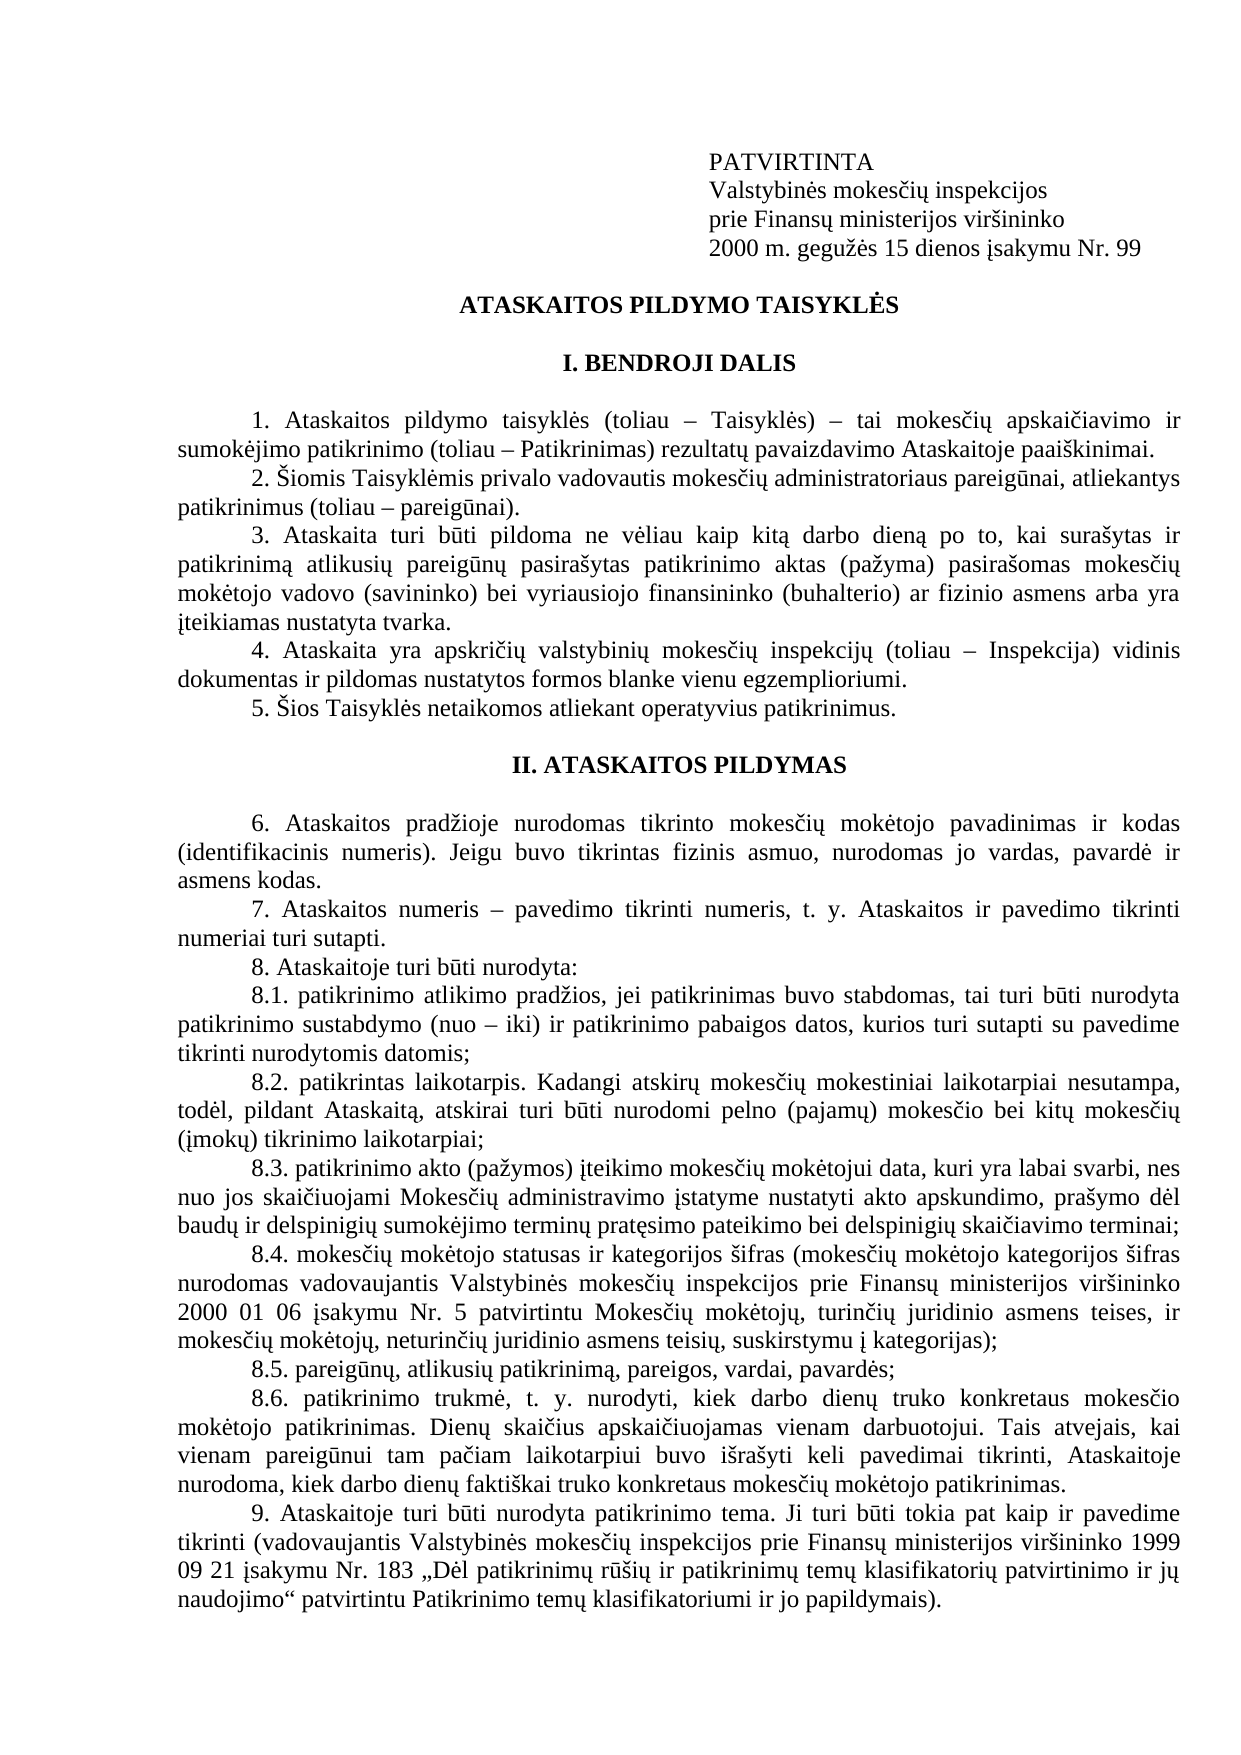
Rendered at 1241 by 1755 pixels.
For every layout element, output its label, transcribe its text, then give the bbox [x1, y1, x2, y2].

text 8.5. pareigūnų, atlikusių patikrinimą, pareigos, vardai, pavardės; [177, 1354, 1181, 1383]
text PATVIRTINTA [177, 147, 1181, 176]
text 8.3. patikrinimo akto (pažymos) įteikimo mokesčių mokėtojui data, kuri yra labai svarbi, nes nuo jos skaičiuojami Mokesčių administravimo įstatyme nustatyti akto apskundimo, prašymo dėl baudų ir delspinigių sumokėjimo terminų pratęsimo pateikimo bei delspinigių skaičiavimo terminai; [177, 1153, 1181, 1239]
text 8. Ataskaitoje turi būti nurodyta: [177, 952, 1181, 981]
text 2. Šiomis Taisyklėmis privalo vadovautis mokesčių administratoriaus pareigūnai, atliekantys patikrinimus (toliau – pareigūnai). [177, 463, 1181, 521]
text 5. Šios Taisyklės netaikomos atliekant operatyvius patikrinimus. [177, 693, 1181, 722]
text 8.2. patikrintas laikotarpis. Kadangi atskirų mokesčių mokestiniai laikotarpiai nesutampa, todėl, pildant Ataskaitą, atskirai turi būti nurodomi pelno (pajamų) mokesčio bei kitų mokesčių (įmokų) tikrinimo laikotarpiai; [177, 1067, 1181, 1153]
text II. ATASKAITOS PILDYMAS [177, 751, 1181, 779]
text 8.6. patikrinimo trukmė, t. y. nurodyti, kiek darbo dienų truko konkretaus mokesčio mokėtojo patikrinimas. Dienų skaičius apskaičiuojamas vienam darbuotojui. Tais atvejais, kai vienam pareigūnui tam pačiam laikotarpiui buvo išrašyti keli pavedimai tikrinti, Ataskaitoje nurodoma, kiek darbo dienų faktiškai truko konkretaus mokesčių mokėtojo patikrinimas. [177, 1383, 1181, 1498]
text 9. Ataskaitoje turi būti nurodyta patikrinimo tema. Ji turi būti tokia pat kaip ir pavedime tikrinti (vadovaujantis Valstybinės mokesčių inspekcijos prie Finansų ministerijos viršininko 1999 09 21 įsakymu Nr. 183 „Dėl patikrinimų rūšių ir patikrinimų temų klasifikatorių patvirtinimo ir jų naudojimo“ patvirtintu Patikrinimo temų klasifikatoriumi ir jo papildymais). [177, 1498, 1181, 1613]
text 6. Ataskaitos pradžioje nurodomas tikrinto mokesčių mokėtojo pavadinimas ir kodas (identifikacinis numeris). Jeigu buvo tikrintas fizinis asmuo, nurodomas jo vardas, pavardė ir asmens kodas. [177, 808, 1181, 894]
text 4. Ataskaita yra apskričių valstybinių mokesčių inspekcijų (toliau – Inspekcija) vidinis dokumentas ir pildomas nustatytos formos blanke vienu egzemplioriumi. [177, 636, 1181, 693]
text 8.1. patikrinimo atlikimo pradžios, jei patikrinimas buvo stabdomas, tai turi būti nurodyta patikrinimo sustabdymo (nuo – iki) ir patikrinimo pabaigos datos, kurios turi sutapti su pavedime tikrinti nurodytomis datomis; [177, 981, 1181, 1067]
text Valstybinės mokesčių inspekcijos [177, 176, 1181, 204]
text 2000 m. gegužės 15 dienos įsakymu Nr. 99 [177, 233, 1181, 262]
text prie Finansų ministerijos viršininko [177, 204, 1181, 233]
text 3. Ataskaita turi būti pildoma ne vėliau kaip kitą darbo dieną po to, kai surašytas ir patikrinimą atlikusių pareigūnų pasirašytas patikrinimo aktas (pažyma) pasirašomas mokesčių mokėtojo vadovo (savininko) bei vyriausiojo finansininko (buhalterio) ar fizinio asmens arba yra įteikiamas nustatyta tvarka. [177, 521, 1181, 636]
text 8.4. mokesčių mokėtojo statusas ir kategorijos šifras (mokesčių mokėtojo kategorijos šifras nurodomas vadovaujantis Valstybinės mokesčių inspekcijos prie Finansų ministerijos viršininko 2000 01 06 įsakymu Nr. 5 patvirtintu Mokesčių mokėtojų, turinčių juridinio asmens teises, ir mokesčių mokėtojų, neturinčių juridinio asmens teisių, suskirstymu į kategorijas); [177, 1239, 1181, 1354]
text 1. Ataskaitos pildymo taisyklės (toliau – Taisyklės) – tai mokesčių apskaičiavimo ir sumokėjimo patikrinimo (toliau – Patikrinimas) rezultatų pavaizdavimo Ataskaitoje paaiškinimai. [177, 406, 1181, 463]
text I. BENDROJI DALIS [177, 348, 1181, 377]
text 7. Ataskaitos numeris – pavedimo tikrinti numeris, t. y. Ataskaitos ir pavedimo tikrinti numeriai turi sutapti. [177, 894, 1181, 952]
text ATASKAITOS PILDYMO TAISYKLĖS [177, 291, 1181, 319]
